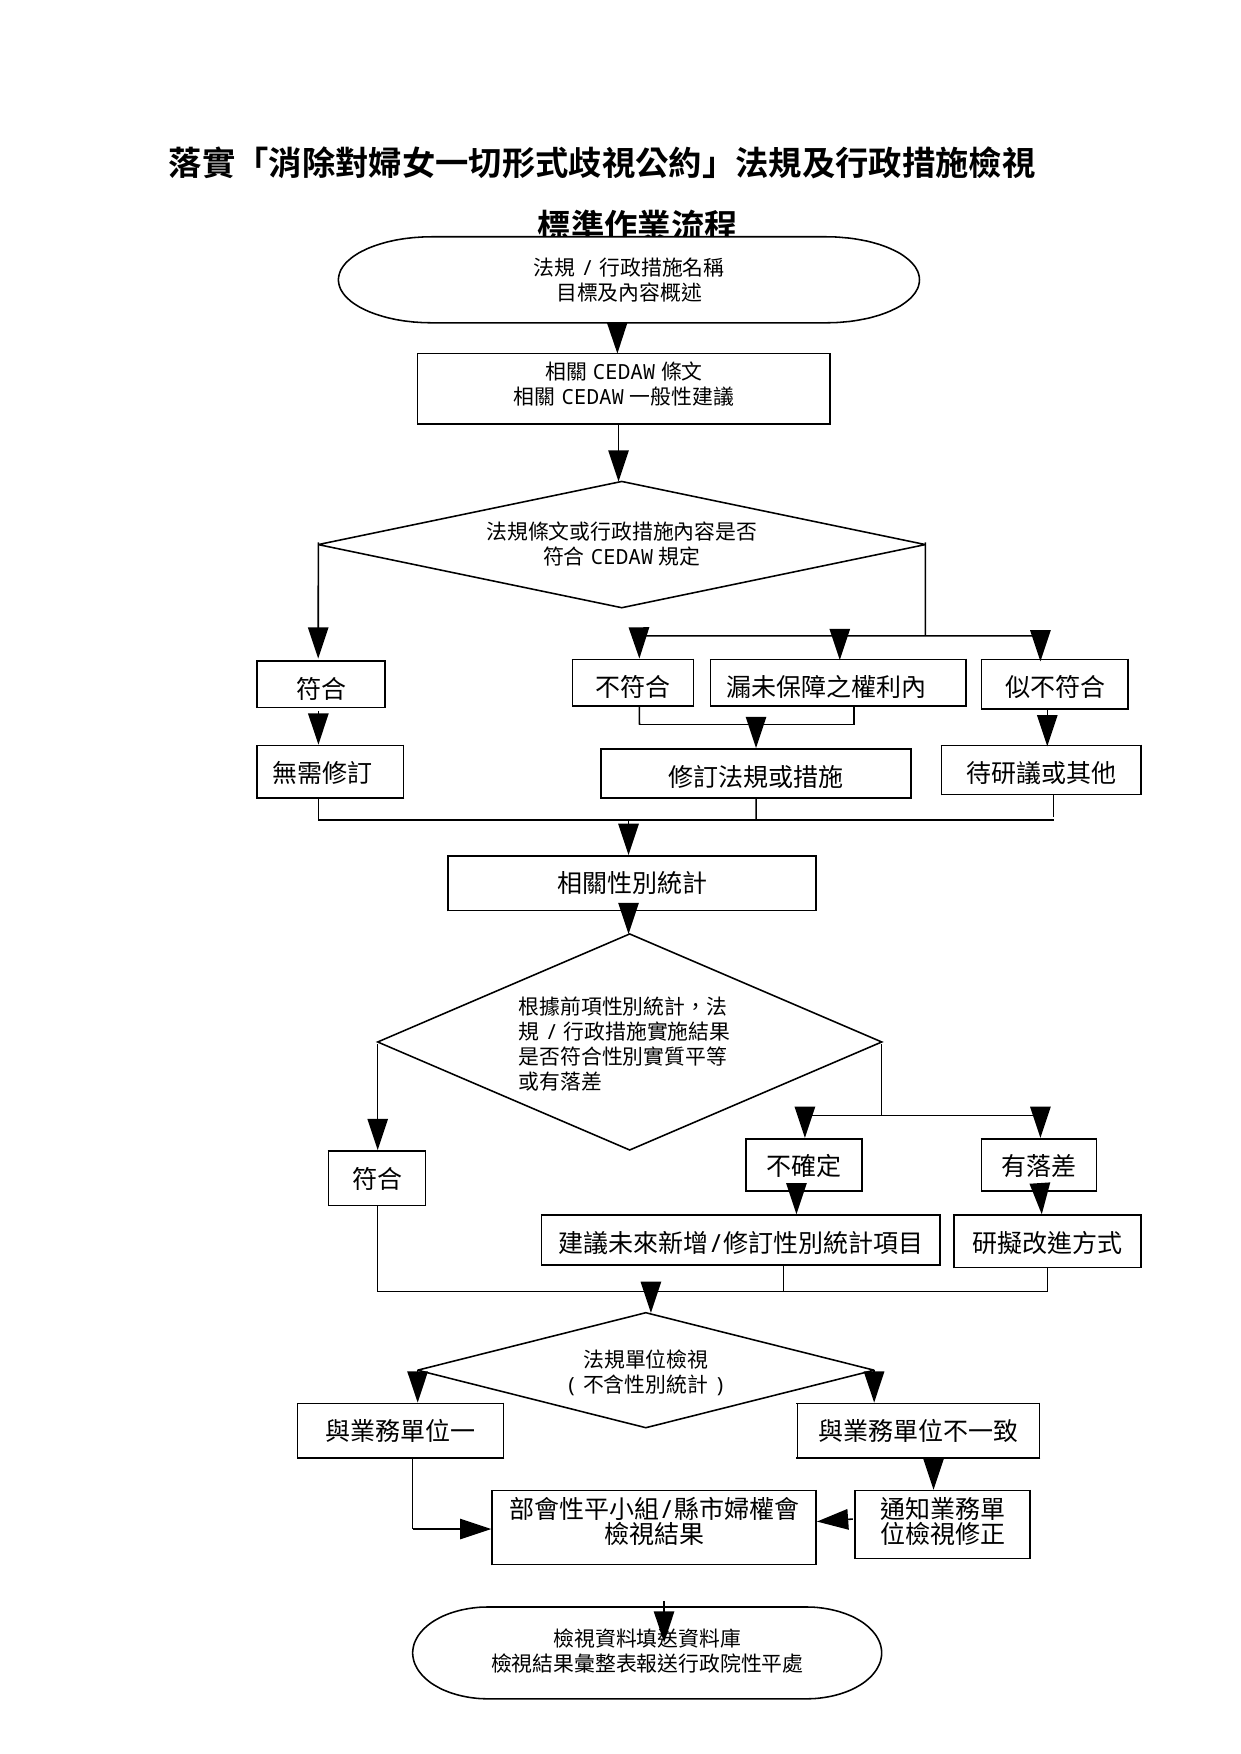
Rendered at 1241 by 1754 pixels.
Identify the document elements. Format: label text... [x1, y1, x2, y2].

text 建議未來新增/修訂性別統計項目 [557, 1223, 924, 1257]
text [449, 857, 815, 910]
text 有落差 [997, 1147, 1081, 1183]
text 符合 [273, 669, 369, 699]
text 漏未保障之權利內容 [906, 682, 922, 698]
text 不符合 [588, 668, 678, 698]
text 落實「消除對婦女一切形式歧視公約」法規及行政措施檢視 [169, 119, 1106, 182]
text 修訂法規或措施 [616, 757, 895, 790]
text 與業務單位一致 [313, 1412, 488, 1450]
text [711, 660, 965, 705]
text 通知業務單位檢視修正 [870, 1499, 1014, 1549]
text [258, 662, 384, 707]
text [298, 1404, 503, 1457]
text [982, 1140, 1096, 1190]
text 無需修訂 [273, 754, 388, 790]
text 研擬改進方式 [969, 1223, 1125, 1259]
text [329, 1152, 425, 1205]
text [573, 660, 693, 705]
text 部會性平小組/縣市婦權會檢視結果 [508, 1499, 800, 1549]
text [258, 746, 403, 797]
text [856, 1491, 1029, 1558]
text 不確定 [762, 1147, 846, 1183]
text 與業務單位不一致 [813, 1412, 1024, 1448]
text [602, 750, 910, 797]
text 符合 [344, 1159, 409, 1195]
text [747, 1140, 861, 1190]
text [942, 746, 1140, 794]
text [982, 660, 1127, 708]
text 相關性別統計 [464, 864, 800, 899]
text 似不符合 [997, 668, 1112, 701]
text [493, 1491, 815, 1564]
text 漏未保障之權利內容 [726, 668, 950, 698]
text 標準作業流程 [169, 182, 1106, 244]
text 待研議或其他 [957, 754, 1125, 786]
text [542, 1216, 939, 1264]
text [955, 1216, 1140, 1267]
text [798, 1404, 1039, 1457]
